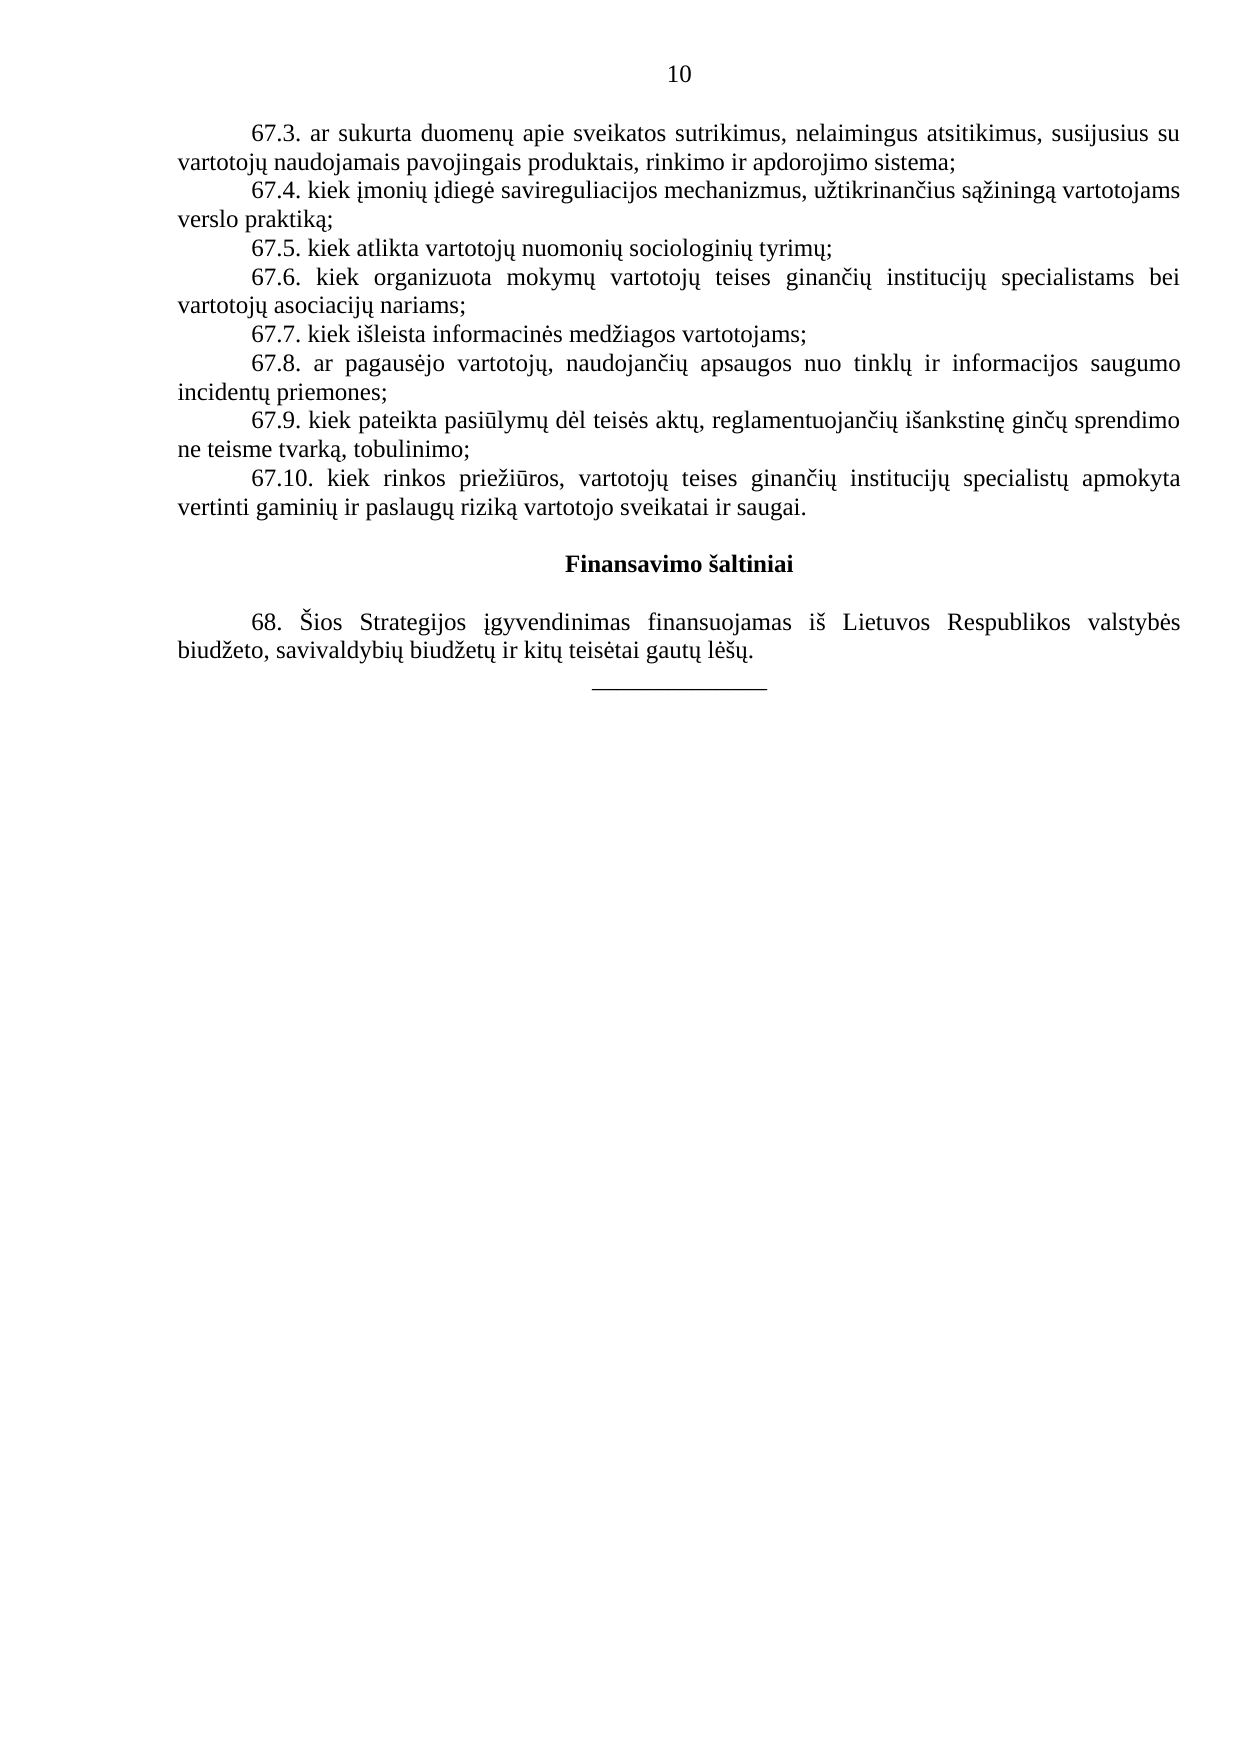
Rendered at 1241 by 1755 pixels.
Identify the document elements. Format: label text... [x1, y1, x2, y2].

text ______________ [177, 664, 1181, 693]
text 67.6. kiek organizuota mokymų vartotojų teises ginančių institucijų specialistams bei vartotojų asociacijų nariams; [177, 262, 1181, 319]
text 67.5. kiek atlikta vartotojų nuomonių sociologinių tyrimų; [177, 233, 1181, 262]
text 67.9. kiek pateikta pasiūlymų dėl teisės aktų, reglamentuojančių išankstinę ginčų sprendimo ne teisme tvarką, tobulinimo; [177, 406, 1181, 463]
text 67.8. ar pagausėjo vartotojų, naudojančių apsaugos nuo tinklų ir informacijos saugumo incidentų priemones; [177, 348, 1181, 406]
text 68. Šios Strategijos įgyvendinimas finansuojamas iš Lietuvos Respublikos valstybės biudžeto, savivaldybių biudžetų ir kitų teisėtai gautų lėšų. [177, 607, 1181, 664]
text 67.10. kiek rinkos priežiūros, vartotojų teises ginančių institucijų specialistų apmokyta vertinti gaminių ir paslaugų riziką vartotojo sveikatai ir saugai. [177, 463, 1181, 521]
text Finansavimo šaltiniai [177, 549, 1181, 578]
text 67.4. kiek įmonių įdiegė savireguliacijos mechanizmus, užtikrinančius sąžiningą vartotojams verslo praktiką; [177, 176, 1181, 233]
text 67.3. ar sukurta duomenų apie sveikatos sutrikimus, nelaimingus atsitikimus, susijusius su vartotojų naudojamais pavojingais produktais, rinkimo ir apdorojimo sistema; [177, 118, 1181, 176]
text 67.7. kiek išleista informacinės medžiagos vartotojams; [177, 319, 1181, 348]
